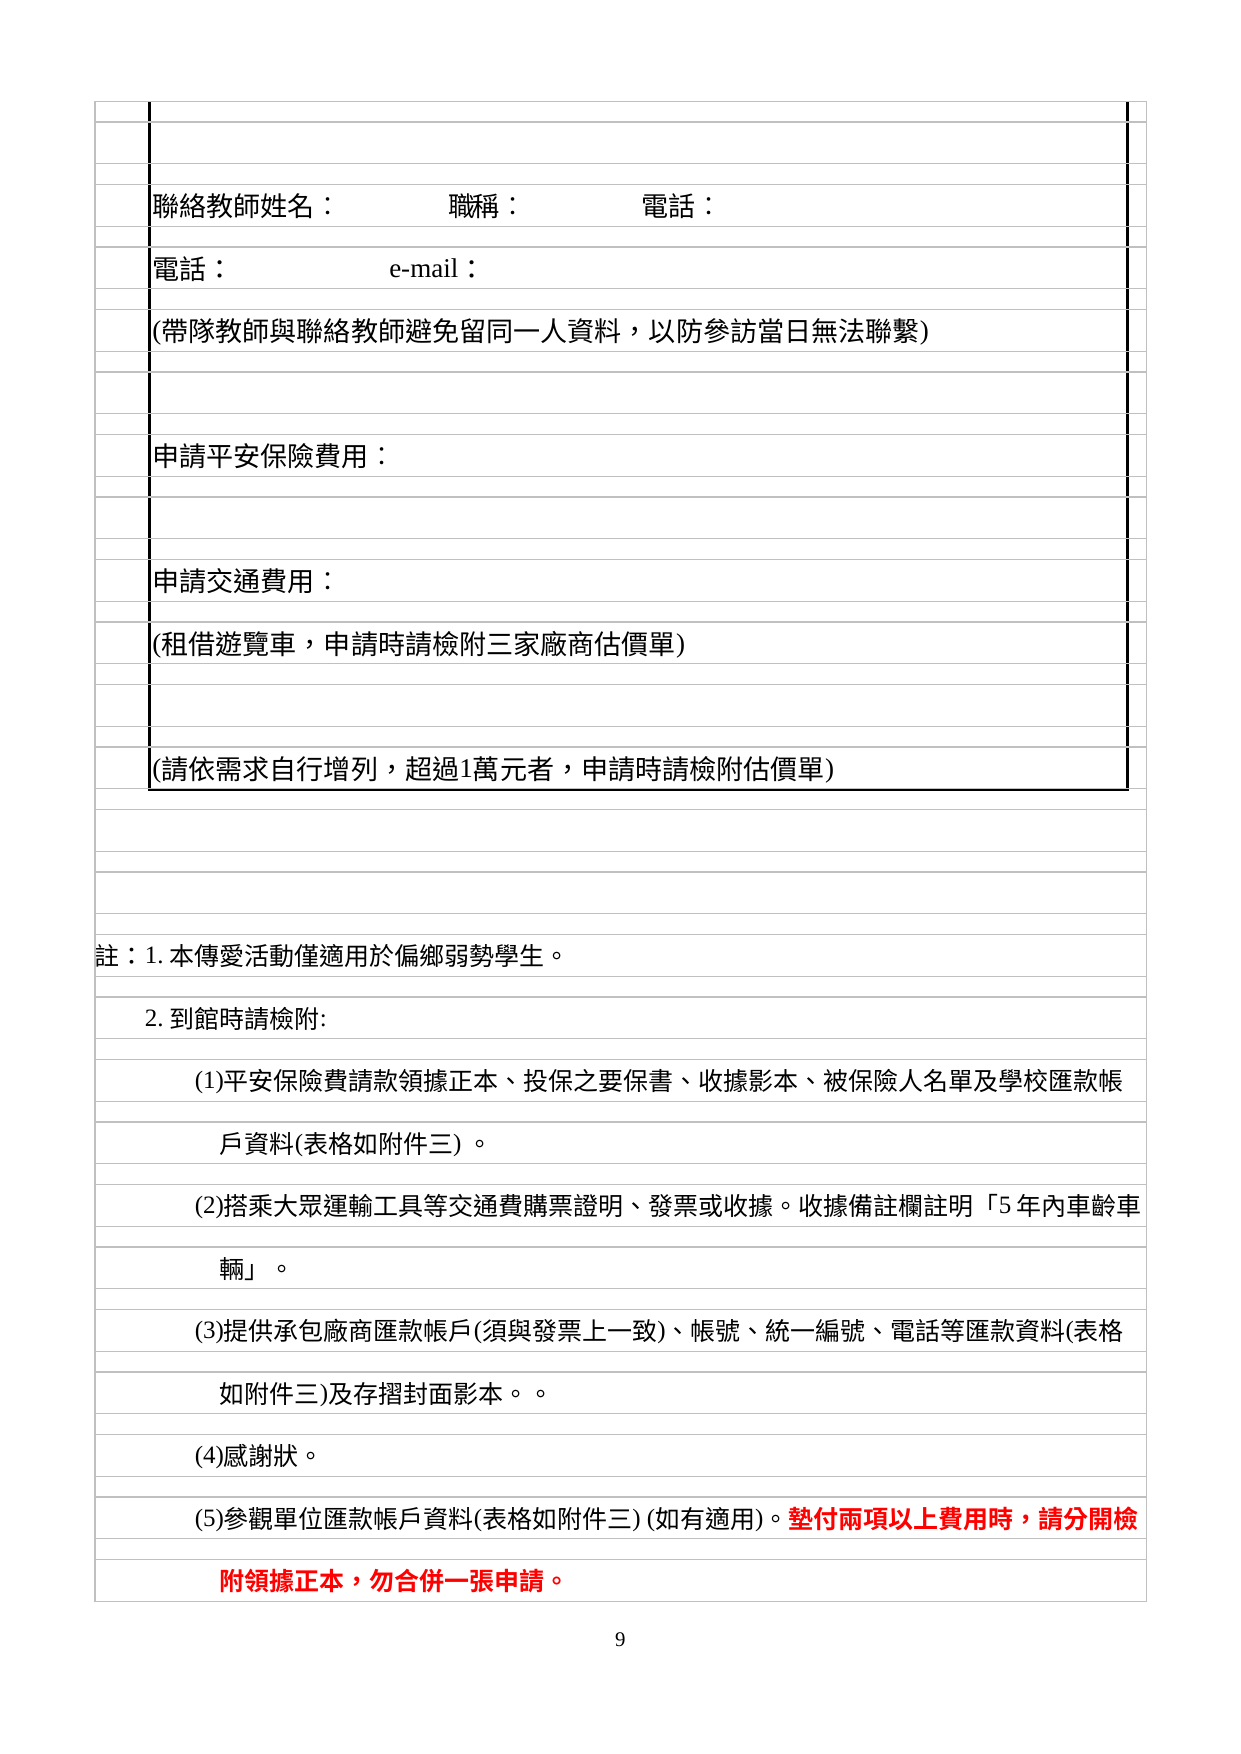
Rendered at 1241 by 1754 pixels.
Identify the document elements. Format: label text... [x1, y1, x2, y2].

table_cell 申請平安保險費用︰ [151, 435, 1126, 476]
table_cell 申請交通費用︰ [151, 560, 1126, 601]
text [194, 1289, 1146, 1309]
table_cell (請依需求自行增列，超過1萬元者，申請時請檢附估價單) [151, 748, 1126, 788]
text (5)參觀單位匯款帳戶資料(表格如附件三) (如有適用)。墊付兩項以上費用時，請分開檢 [194, 1498, 1146, 1538]
text [194, 1352, 1146, 1371]
text [96, 914, 1146, 934]
text (2)搭乘大眾運輸工具等交通費購票證明、發票或收據。收據備註欄註明「5年內車齡車 [194, 1185, 1146, 1226]
text (3)提供承包廠商匯款帳戶(須與發票上一致)、帳號、統一編號、電話等匯款資料(表格 [194, 1310, 1146, 1351]
text 附領據正本，勿合併一張申請。 [194, 1560, 1146, 1601]
text [194, 1539, 1146, 1559]
text 如附件三)及存摺封面影本。。 [194, 1373, 1146, 1413]
table_cell [151, 373, 1126, 413]
table_cell [151, 164, 1126, 184]
text [194, 1227, 1146, 1246]
table_cell [151, 352, 1126, 371]
table_cell [151, 123, 1126, 163]
text (4)感謝狀。 [194, 1435, 1146, 1476]
table_cell [151, 727, 1126, 746]
table_cell [151, 498, 1126, 538]
table_cell 聯絡教師姓名︰ 職稱︰ 電話︰ [151, 185, 1126, 226]
text [194, 1477, 1146, 1496]
text 戶資料(表格如附件三) 。 [194, 1123, 1146, 1163]
table_cell [151, 539, 1126, 559]
text 註：1. 本傳愛活動僅適用於偏鄉弱勢學生。 [96, 935, 1146, 976]
text [194, 1102, 1146, 1121]
text 輛」。 [194, 1248, 1146, 1288]
table_cell (租借遊覽車，申請時請檢附三家廠商估價單) [151, 623, 1126, 663]
text [194, 1039, 1146, 1059]
table_cell [151, 664, 1126, 684]
table_cell [151, 289, 1126, 309]
table_cell 電話： e-mail： [151, 248, 1126, 288]
table_cell [151, 602, 1126, 621]
table_cell [151, 227, 1126, 246]
text [194, 1164, 1146, 1184]
text (1)平安保險費請款領據正本、投保之要保書、收據影本、被保險人名單及學校匯款帳 [194, 1060, 1146, 1101]
table_cell [151, 414, 1126, 434]
table_cell [151, 685, 1126, 726]
table_cell [151, 102, 1126, 121]
table_cell (帶隊教師與聯絡教師避免留同一人資料，以防參訪當日無法聯繫) [151, 310, 1126, 351]
text [96, 977, 1146, 996]
table_cell [151, 477, 1126, 496]
text [194, 1414, 1146, 1434]
text 2. 到館時請檢附: [96, 998, 1146, 1038]
